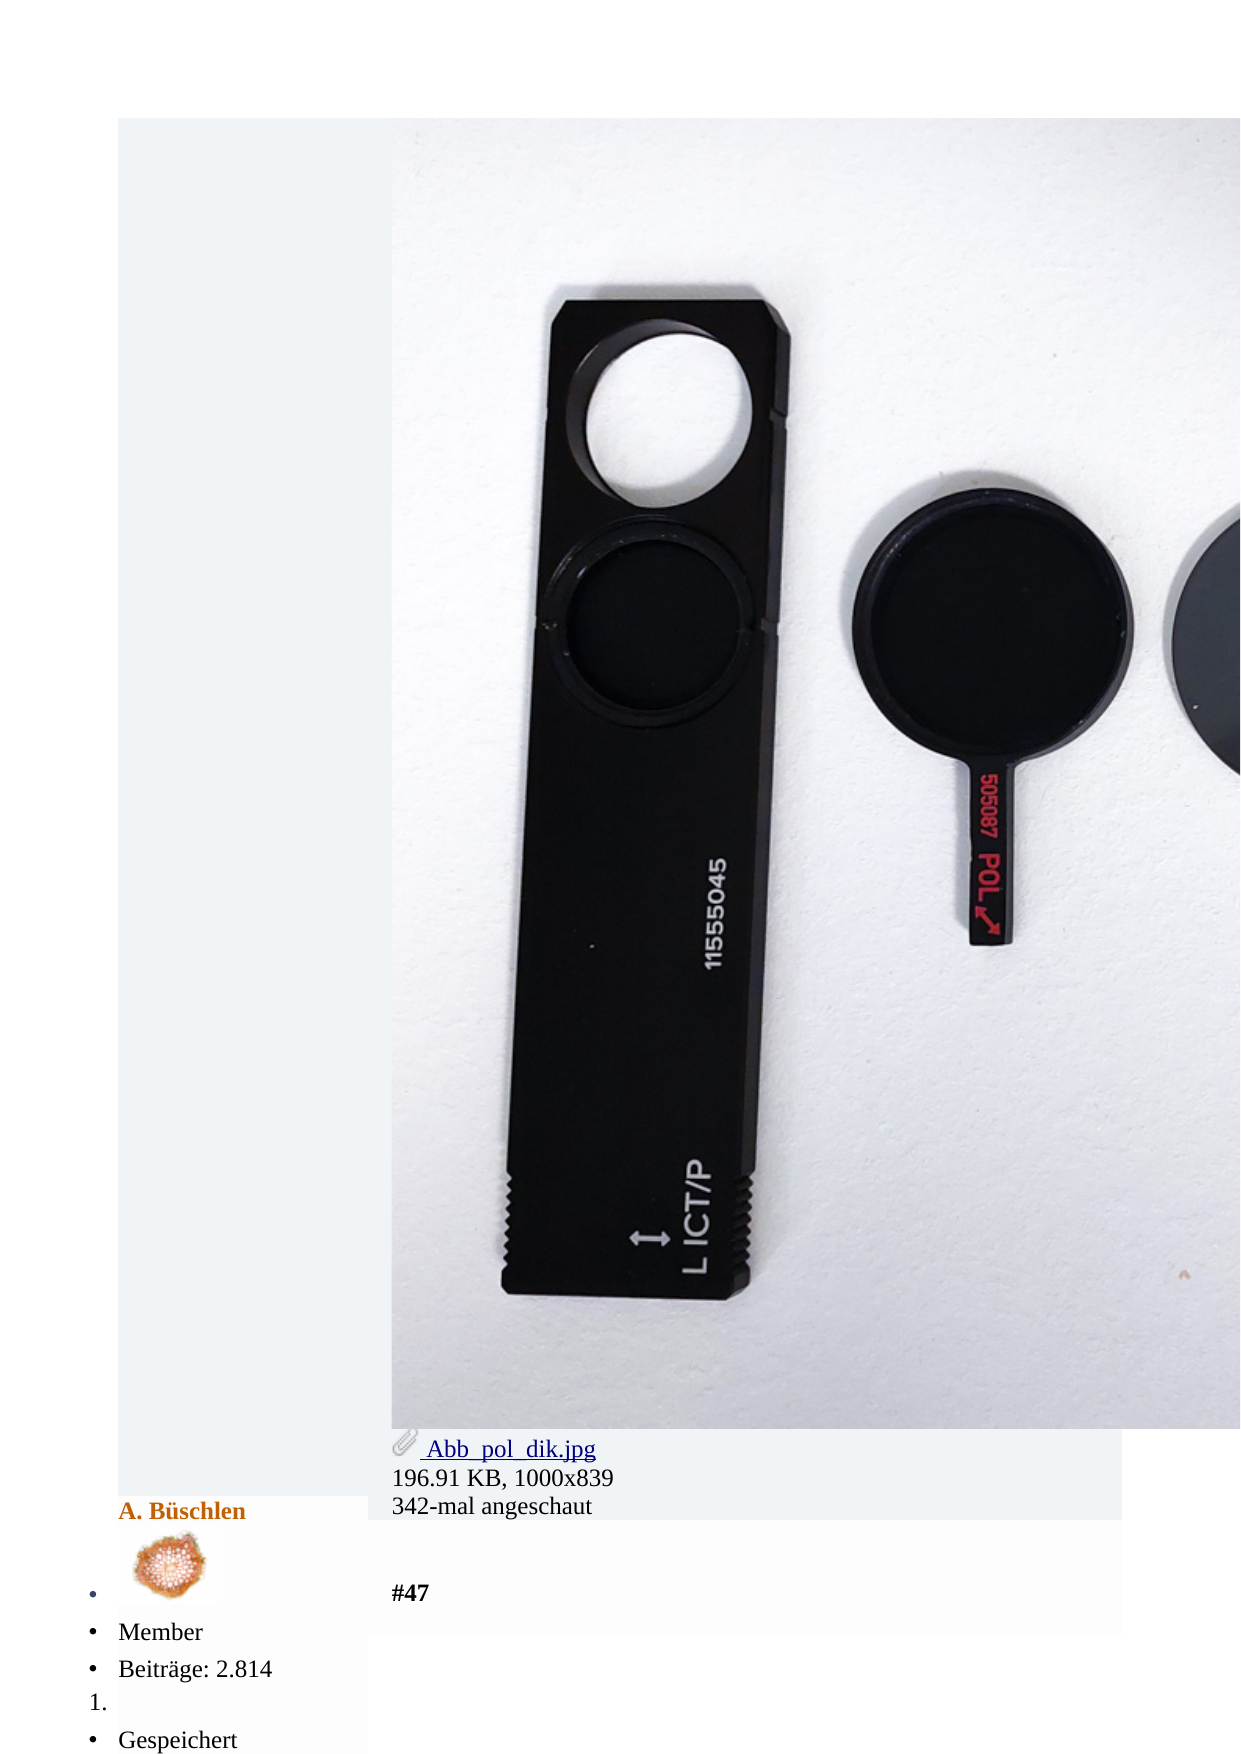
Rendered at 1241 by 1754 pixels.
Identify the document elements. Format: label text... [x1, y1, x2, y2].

picture [118, 1525, 223, 1604]
list Member [118, 1617, 368, 1646]
list Gespeichert [118, 1725, 368, 1754]
picture [391, 118, 1241, 1458]
subtitle A. Büschlen [118, 1496, 368, 1525]
text Abb_pol_dik.jpg 196.91 KB, 1000x839 342-mal angeschaut [392, 1429, 1122, 1520]
text #47 [392, 1578, 1122, 1606]
list Beiträge: 2.814 [118, 1654, 368, 1683]
